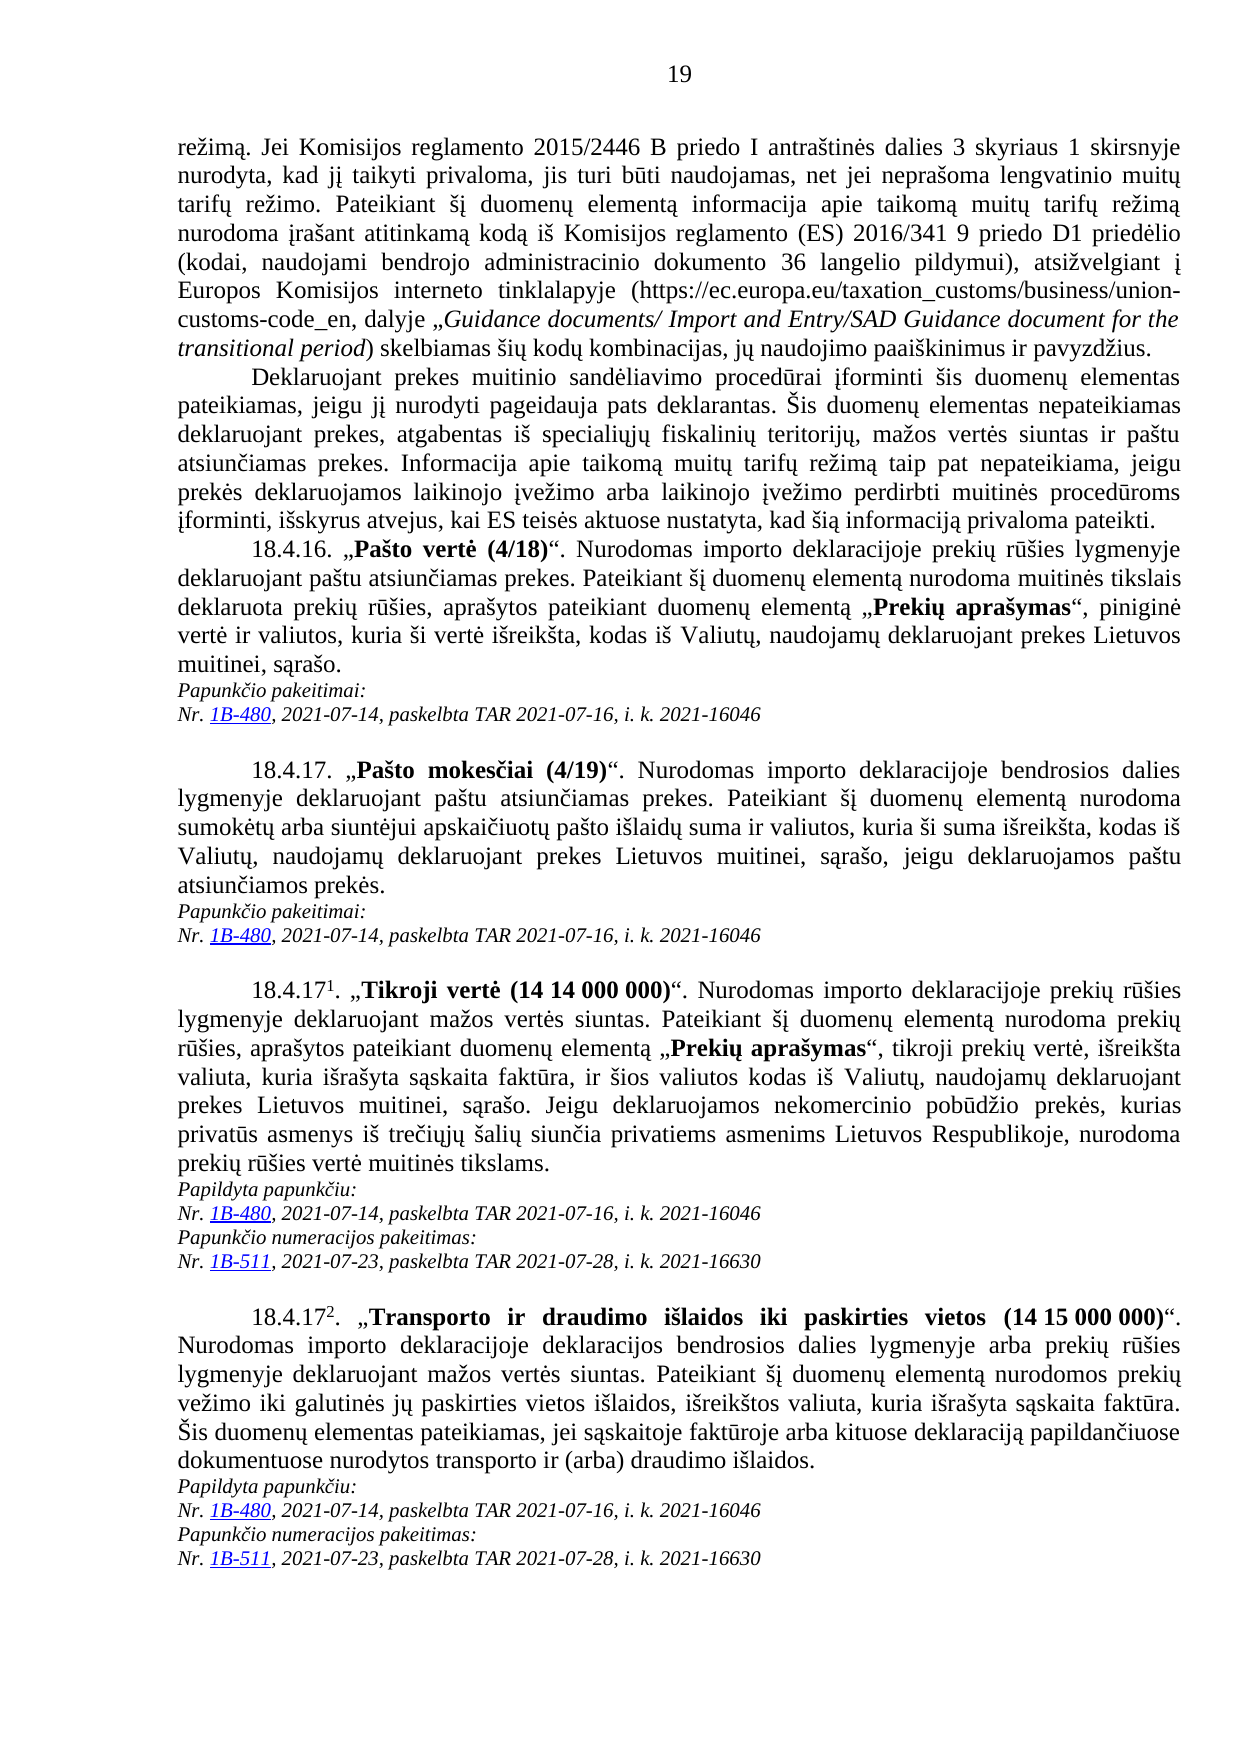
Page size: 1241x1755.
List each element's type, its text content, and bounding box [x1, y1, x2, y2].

text režimą. Jei Komisijos reglamento 2015/2446 B priedo I antraštinės dalies 3 skyriaus 1 skirsnyje nurodyta, kad jį taikyti privaloma, jis turi būti naudojamas, net jei neprašoma lengvatinio muitų tarifų režimo. Pateikiant šį duomenų elementą informacija apie taikomą muitų tarifų režimą nurodoma įrašant atitinkamą kodą iš Komisijos reglamento (ES) 2016/341 9 priedo D1 priedėlio (kodai, naudojami bendrojo administracinio dokumento 36 langelio pildymui), atsižvelgiant į Europos Komisijos interneto tinklalapyje (https://ec.europa.eu/taxation_customs/business/union-customs-code_en, dalyje „Guidance documents/ Import and Entry/SAD Guidance document for the transitional period) skelbiamas šių kodų kombinacijas, jų naudojimo paaiškinimus ir pavyzdžius. [177, 132, 1181, 362]
text Deklaruojant prekes muitinio sandėliavimo procedūrai įforminti šis duomenų elementas pateikiamas, jeigu jį nurodyti pageidauja pats deklarantas. Šis duomenų elementas nepateikiamas deklaruojant prekes, atgabentas iš specialiųjų fiskalinių teritorijų, mažos vertės siuntas ir paštu atsiunčiamas prekes. Informacija apie taikomą muitų tarifų režimą taip pat nepateikiama, jeigu prekės deklaruojamos laikinojo įvežimo arba laikinojo įvežimo perdirbti muitinės procedūroms įforminti, išskyrus atvejus, kai ES teisės aktuose nustatyta, kad šią informaciją privaloma pateikti. [177, 362, 1181, 534]
text Papunkčio pakeitimai: [177, 898, 1181, 923]
text Papunkčio pakeitimai: [177, 678, 1181, 702]
text Papildyta papunkčiu: [177, 1177, 1181, 1201]
text 18.4.16. „Pašto vertė (4/18)“. Nurodomas importo deklaracijoje prekių rūšies lygmenyje deklaruojant paštu atsiunčiamas prekes. Pateikiant šį duomenų elementą nurodoma muitinės tikslais deklaruota prekių rūšies, aprašytos pateikiant duomenų elementą „Prekių aprašymas“, piniginė vertė ir valiutos, kuria ši vertė išreikšta, kodas iš Valiutų, naudojamų deklaruojant prekes Lietuvos muitinei, sąrašo. [177, 534, 1181, 678]
text Nr. 1B-511, 2021-07-23, paskelbta TAR 2021-07-28, i. k. 2021-16630 [177, 1249, 1181, 1273]
text 18.4.172. „Transporto ir draudimo išlaidos iki paskirties vietos (14 15 000 000)“. Nurodomas importo deklaracijoje deklaracijos bendrosios dalies lygmenyje arba prekių rūšies lygmenyje deklaruojant mažos vertės siuntas. Pateikiant šį duomenų elementą nurodomos prekių vežimo iki galutinės jų paskirties vietos išlaidos, išreikštos valiuta, kuria išrašyta sąskaita faktūra. Šis duomenų elementas pateikiamas, jei sąskaitoje faktūroje arba kituose deklaraciją papildančiuose dokumentuose nurodytos transporto ir (arba) draudimo išlaidos. [177, 1302, 1181, 1474]
text Nr. 1B-480, 2021-07-14, paskelbta TAR 2021-07-16, i. k. 2021-16046 [177, 923, 1181, 947]
text Papunkčio numeracijos pakeitimas: [177, 1522, 1181, 1546]
text Nr. 1B-480, 2021-07-14, paskelbta TAR 2021-07-16, i. k. 2021-16046 [177, 1201, 1181, 1225]
text 18.4.171. „Tikroji vertė (14 14 000 000)“. Nurodomas importo deklaracijoje prekių rūšies lygmenyje deklaruojant mažos vertės siuntas. Pateikiant šį duomenų elementą nurodoma prekių rūšies, aprašytos pateikiant duomenų elementą „Prekių aprašymas“, tikroji prekių vertė, išreikšta valiuta, kuria išrašyta sąskaita faktūra, ir šios valiutos kodas iš Valiutų, naudojamų deklaruojant prekes Lietuvos muitinei, sąrašo. Jeigu deklaruojamos nekomercinio pobūdžio prekės, kurias privatūs asmenys iš trečiųjų šalių siunčia privatiems asmenims Lietuvos Respublikoje, nurodoma prekių rūšies vertė muitinės tikslams. [177, 975, 1181, 1177]
text Nr. 1B-511, 2021-07-23, paskelbta TAR 2021-07-28, i. k. 2021-16630 [177, 1546, 1181, 1570]
text 18.4.17. „Pašto mokesčiai (4/19)“. Nurodomas importo deklaracijoje bendrosios dalies lygmenyje deklaruojant paštu atsiunčiamas prekes. Pateikiant šį duomenų elementą nurodoma sumokėtų arba siuntėjui apskaičiuotų pašto išlaidų suma ir valiutos, kuria ši suma išreikšta, kodas iš Valiutų, naudojamų deklaruojant prekes Lietuvos muitinei, sąrašo, jeigu deklaruojamos paštu atsiunčiamos prekės. [177, 755, 1181, 898]
text Nr. 1B-480, 2021-07-14, paskelbta TAR 2021-07-16, i. k. 2021-16046 [177, 1498, 1181, 1522]
text Nr. 1B-480, 2021-07-14, paskelbta TAR 2021-07-16, i. k. 2021-16046 [177, 702, 1181, 726]
text Papunkčio numeracijos pakeitimas: [177, 1225, 1181, 1249]
text Papildyta papunkčiu: [177, 1474, 1181, 1498]
